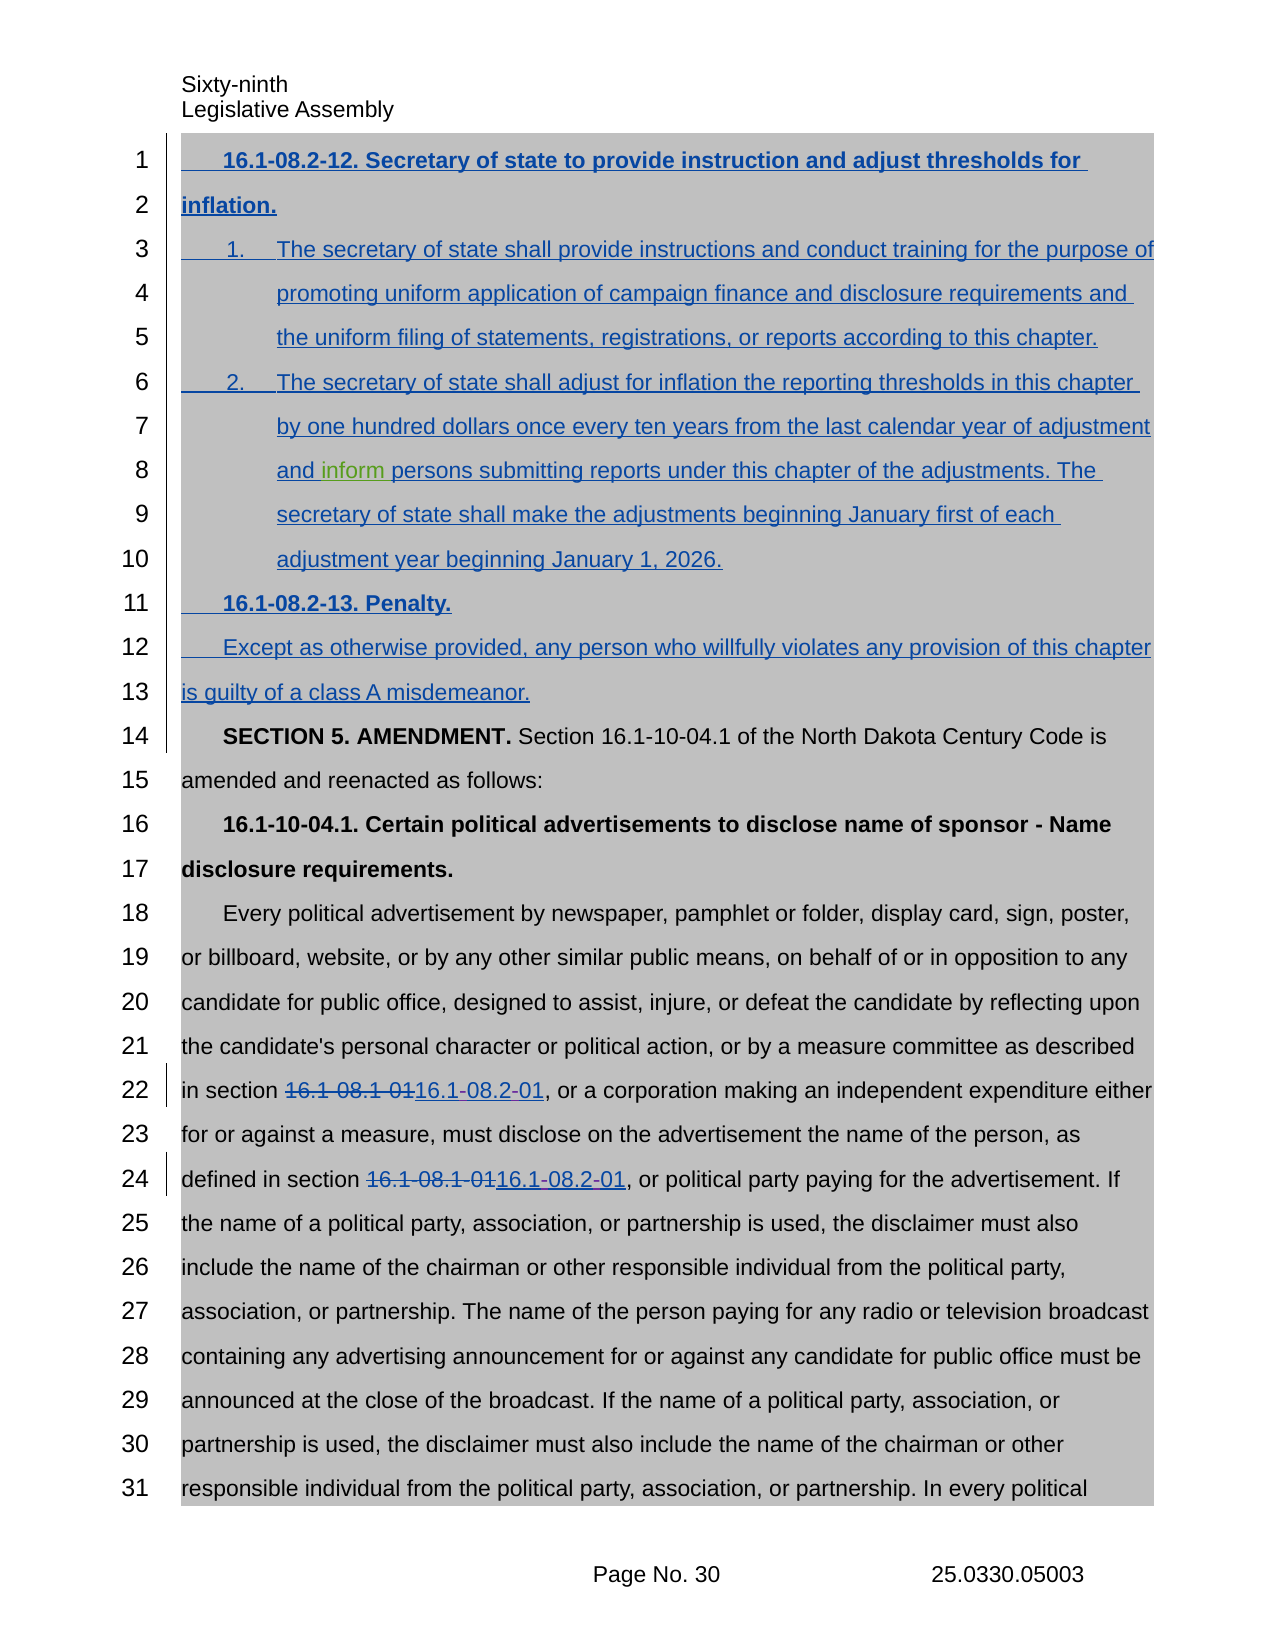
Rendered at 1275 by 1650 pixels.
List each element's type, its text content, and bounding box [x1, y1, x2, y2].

subtitle 16.1‑08.2‑13. Penalty. [181, 576, 1154, 620]
text promoting uniform application of campaign finance and disclosure requirements and the uniform filing of statements, registrations, or reports according to this chapter. [181, 260, 1154, 355]
text Every political advertisement by newspaper, pamphlet or folder, display card, sign, poster, or billboard, website, or by any other similar public means, on behalf of or in opposition to any candidate for public office, designed to assist, injure, or defeat the candidate by reflecting upon the candidate's personal character or political action, or by a measure committee as described in section 16.1‑08.2‑01, or a corporation making an independent expenditure either for or against a measure, must disclose on the advertisement the name of the person, as defined in section 16.1‑08.2‑01, or political party paying for the advertisement. If the name of a political party, association, or partnership is used, the disclaimer must also include the name of the chairman or other responsible individual from the political party, association, or partnership. The name of the person paying for any radio or television broadcast containing any advertising announcement for or against any candidate for public office must be announced at the close of the broadcast. If the name of a political party, association, or partnership is used, the disclaimer must also include the name of the chairman or other responsible individual from the political party, association, or partnership. In every political [181, 886, 1154, 1506]
text SECTION 5. AMENDMENT. Section 16.1‑10‑04.1 of the North Dakota Century Code is amended and reenacted as follows: [181, 709, 1154, 797]
text 1. The secretary of state shall provide instructions and conduct training for the purpose of [181, 222, 1154, 259]
subtitle 16.1‑08.2‑12. Secretary of state to provide instruction and adjust thresholds for inflation. [181, 133, 1154, 222]
text Except as otherwise provided, any person who willfully violates any provision of this chapter is guilty of a class A misdemeanor. [181, 620, 1154, 709]
text 2. The secretary of state shall adjust for inflation the reporting thresholds in this chapter by one hundred dollars once every ten years from the last calendar year of adjustment and inform persons submitting reports under this chapter of the adjustments. The secretary of state shall make the adjustments beginning January first of each adjustment year beginning January 1, 2026. [181, 355, 1154, 576]
subtitle 16.1‑10‑04.1. Certain political advertisements to disclose name of sponsor ‑ Name disclosure requirements. [181, 797, 1154, 886]
